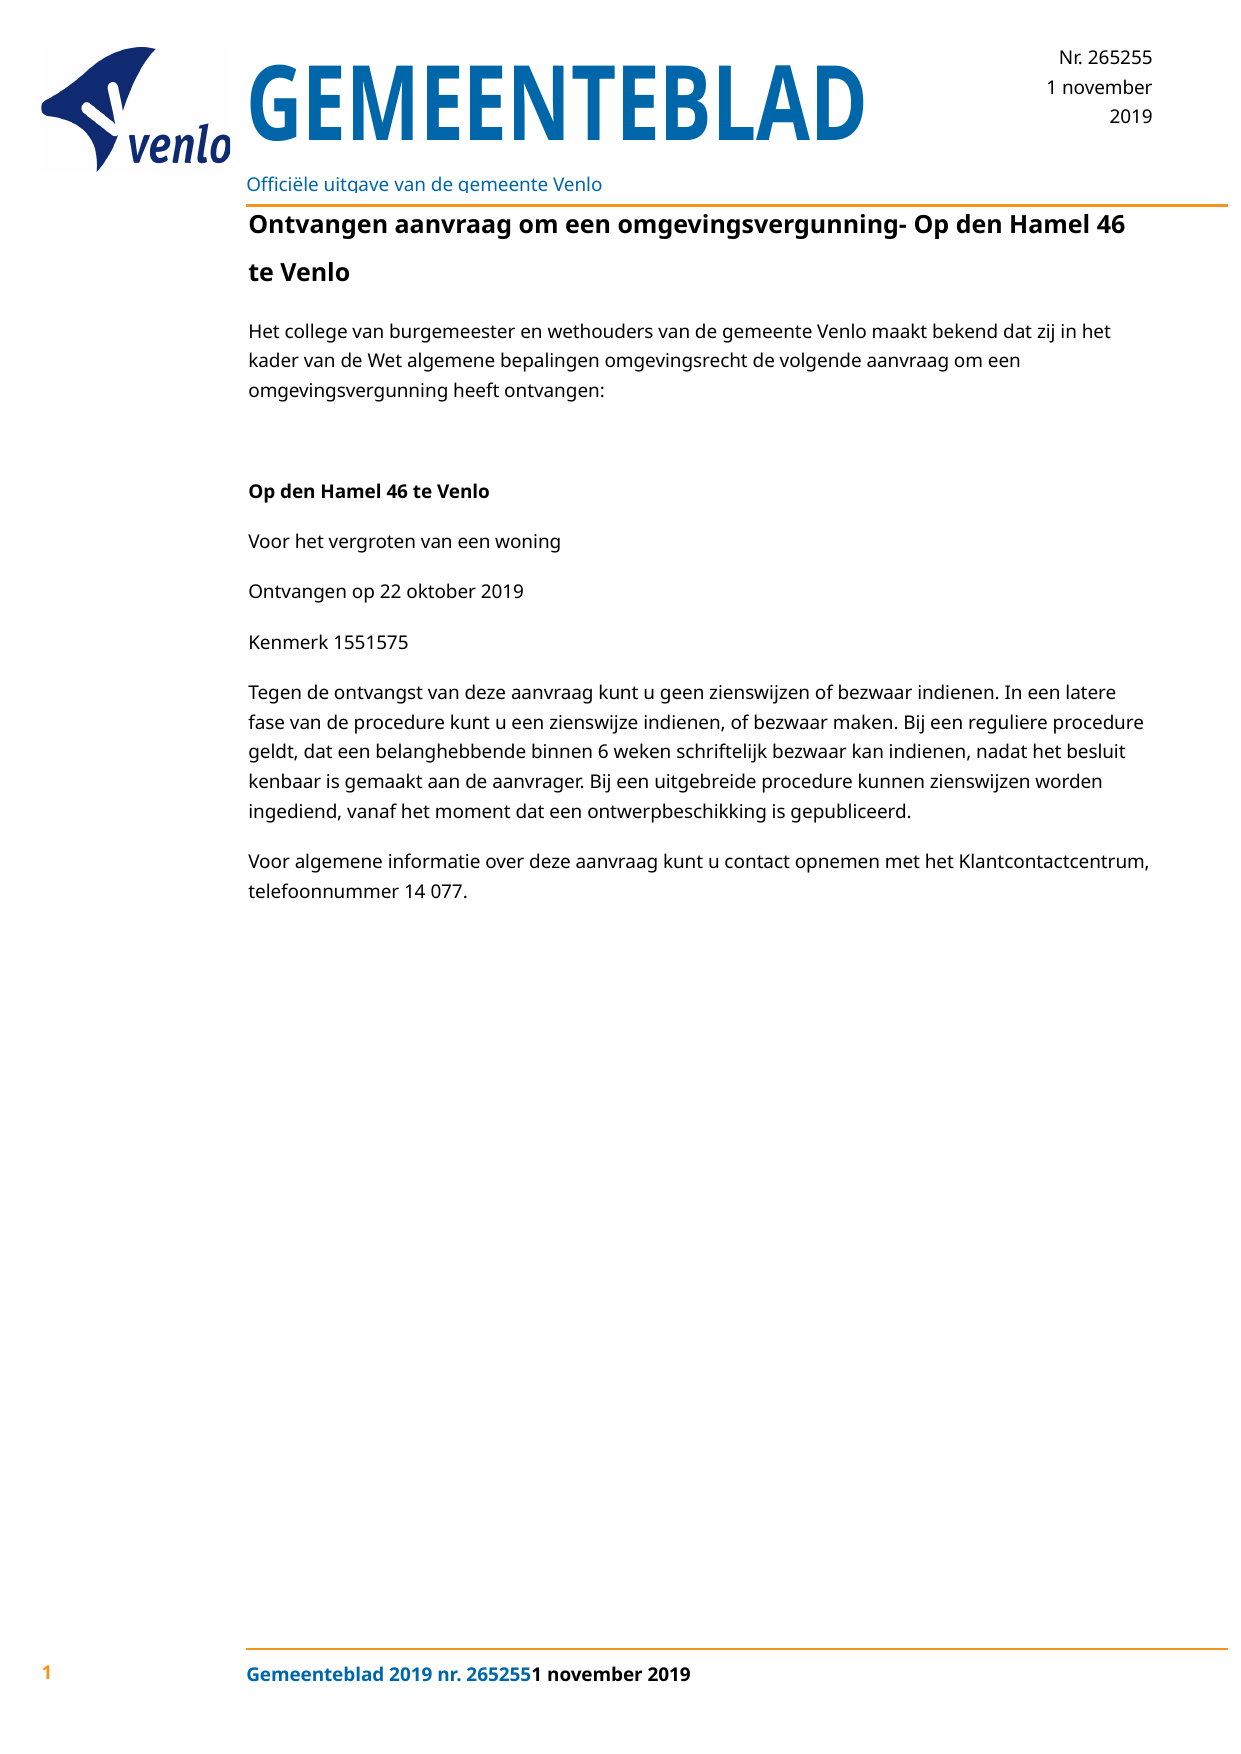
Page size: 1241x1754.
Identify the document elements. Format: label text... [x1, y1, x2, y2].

text Het college van burgemeester en wethouders van de gemeente Venlo maakt bekend dat zij in het kader van de Wet algemene bepalingen omgevingsrecht de volgende aanvraag om een omgevingsvergunning heeft ontvangen: [248, 318, 1152, 403]
text Voor algemene informatie over deze aanvraag kunt u contact opnemen met het Klantcontactcentrum, telefoonnummer 14 077. [248, 848, 1152, 904]
text Ontvangen aanvraag om een omgevingsvergunning- Op den Hamel 46 te Venlo [248, 207, 1152, 288]
text Tegen de ontvangst van deze aanvraag kunt u geen zienswijzen of bezwaar indienen. In een latere fase van de procedure kunt u een zienswijze indienen, of bezwaar maken. Bij een reguliere procedure geldt, dat een belanghebbende binnen 6 weken schriftelijk bezwaar kan indienen, nadat het besluit kenbaar is gemaakt aan de aanvrager. Bij een uitgebreide procedure kunnen zienswijzen worden ingediend, vanaf het moment dat een ontwerpbeschikking is gepubliceerd. [248, 679, 1152, 824]
text Kenmerk 1551575 [248, 629, 1152, 655]
text Op den Hamel 46 te Venlo [248, 478, 1152, 504]
picture [41, 47, 231, 172]
text Ontvangen op 22 oktober 2019 [248, 579, 1152, 604]
text Voor het vergroten van een woning [248, 528, 1152, 554]
